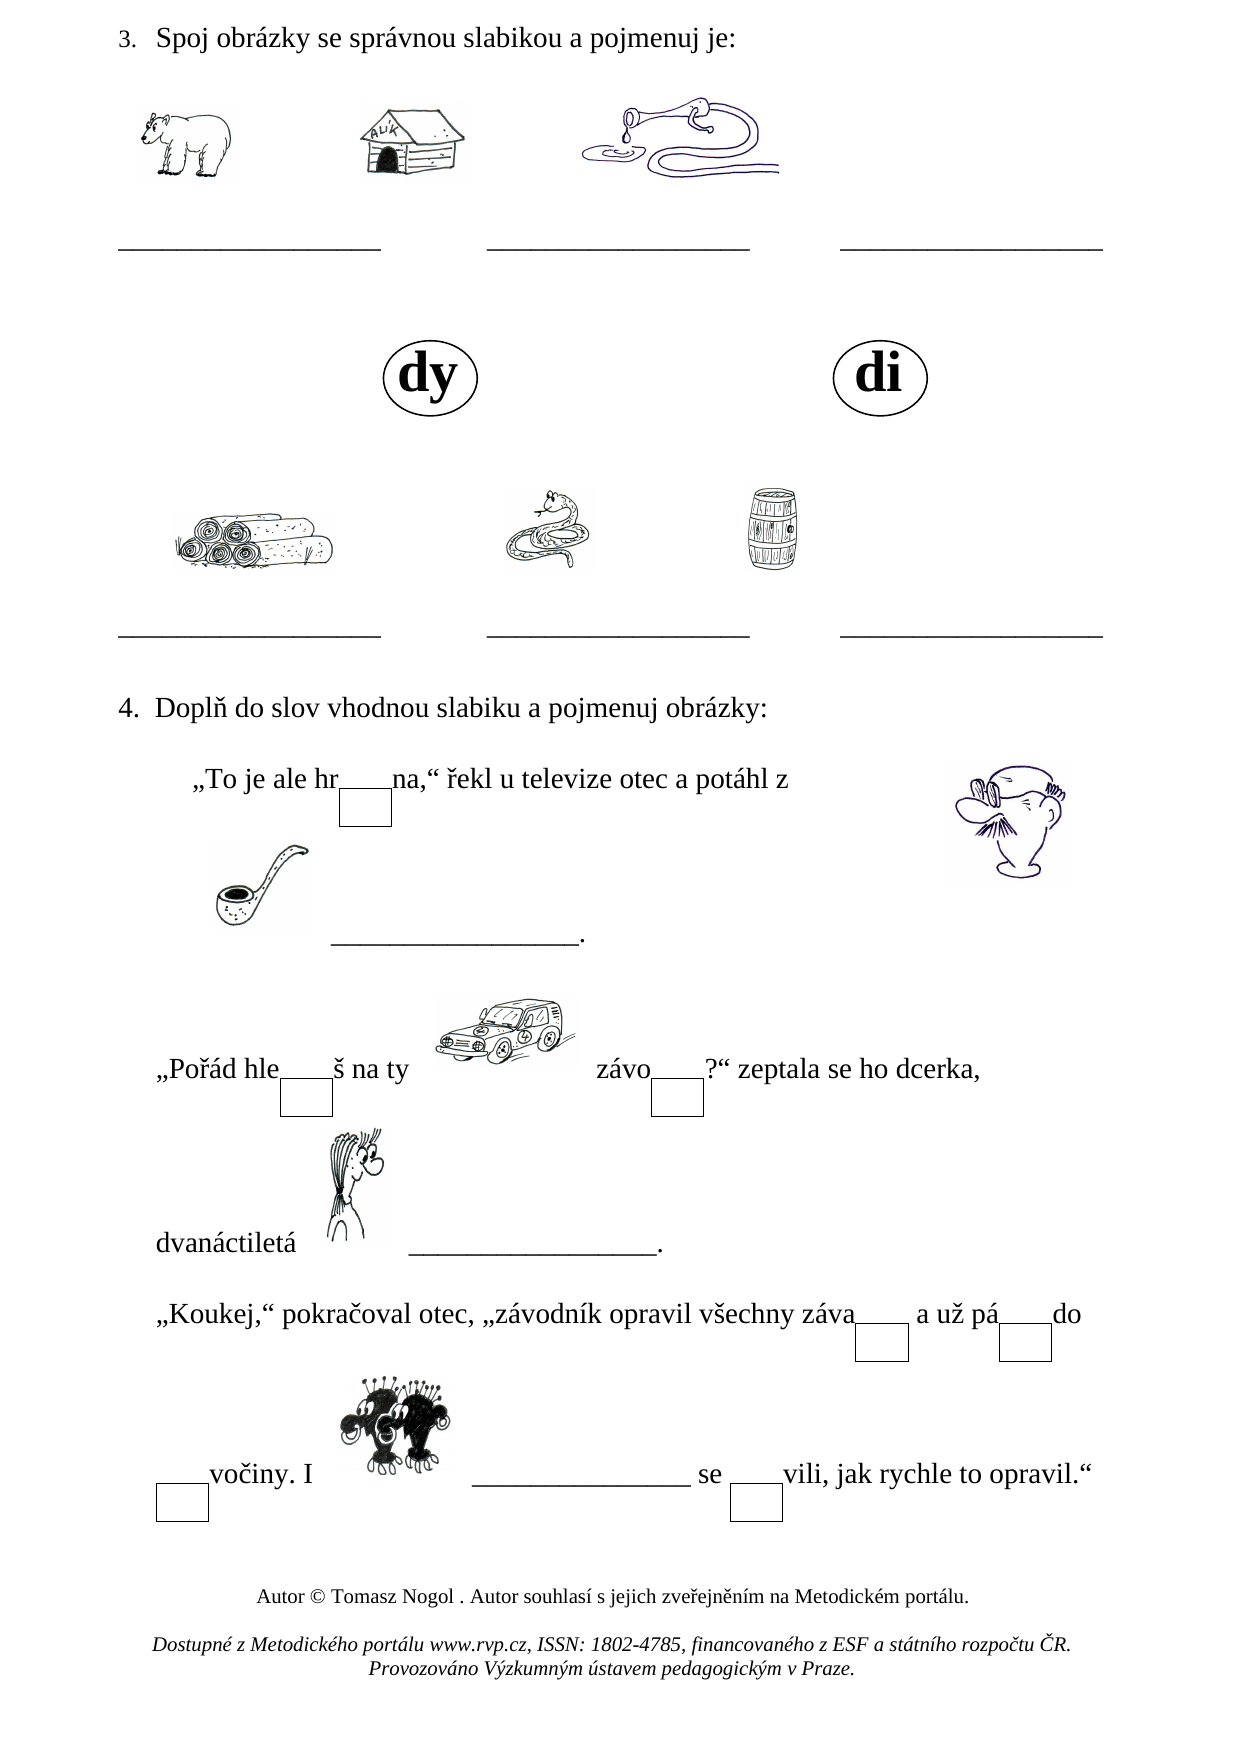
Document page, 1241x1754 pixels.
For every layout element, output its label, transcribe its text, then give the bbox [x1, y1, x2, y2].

picture [746, 480, 800, 573]
list Spoj obrázky se správnou slabikou a pojmenuj je: [118, 21, 1107, 54]
picture [171, 512, 337, 573]
list 4. Doplň do slov vhodnou slabiku a pojmenuj obrázky: [118, 690, 1107, 724]
text „Koukej,“ pokračoval otec, „závodník opravil všechny záva a už pádo vočiny. I _______________ se vili, jak rychle to opravil.“ [156, 1296, 1107, 1522]
text „To je ale hrna,“ řekl u televize otec a potáhl z_________________. [192, 761, 1107, 949]
picture [134, 105, 239, 186]
picture [336, 1371, 456, 1475]
text __________________ __________________ __________________ [118, 607, 1107, 640]
picture [356, 100, 472, 186]
picture [946, 759, 1070, 888]
picture [433, 995, 580, 1070]
picture [320, 1126, 392, 1244]
picture [208, 836, 315, 934]
picture [503, 487, 596, 573]
picture [577, 88, 780, 186]
text „Pořád hleš na ty závo?“ zeptala se ho dcerka, dvanáctiletá _________________. [156, 986, 1107, 1259]
text __________________ __________________ __________________ [118, 220, 1107, 253]
text dy di [155, 337, 1107, 404]
